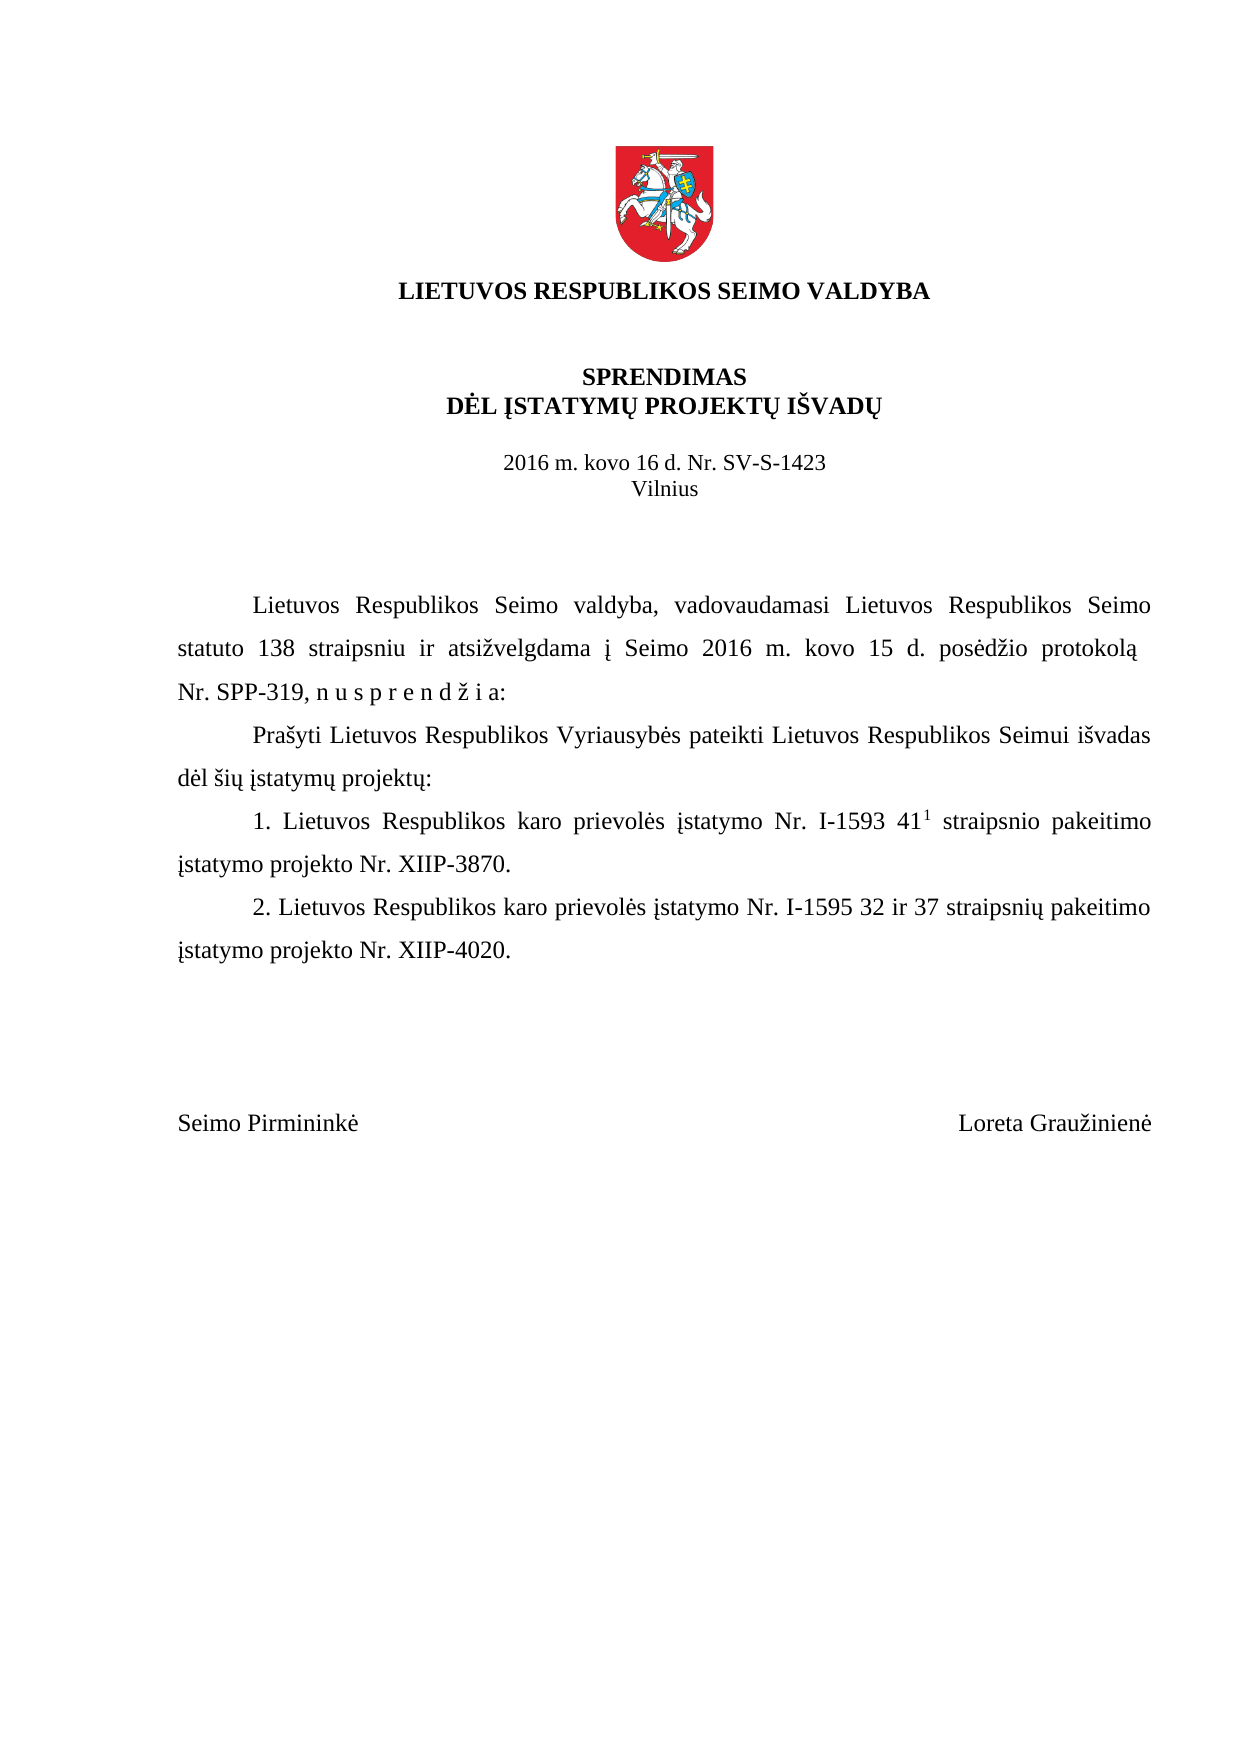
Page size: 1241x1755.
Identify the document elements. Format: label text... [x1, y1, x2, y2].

text Seimo Pirmininkė Loreta Graužinienė [177, 1108, 1152, 1137]
text DĖL ĮSTATYMŲ PROJEKTŲ IŠVADŲ [177, 391, 1152, 420]
text Prašyti Lietuvos Respublikos Vyriausybės pateikti Lietuvos Respublikos Seimui išvadas dėl šių įstatymų projektų: [177, 720, 1152, 792]
text 2. Lietuvos Respublikos karo prievolės įstatymo Nr. I-1595 32 ir 37 straipsnių pakeitimo įstatymo projekto Nr. XIIP-4020. [177, 892, 1152, 964]
text Vilnius [177, 475, 1152, 501]
text Lietuvos Respublikos Seimo valdyba, vadovaudamasi Lietuvos Respublikos Seimo statuto 138 straipsniu ir atsižvelgdama į Seimo 2016 m. kovo 15 d. posėdžio protokolą Nr. SPP-319, n u s p r e n d ž i a: [177, 590, 1152, 705]
text SPRENDIMAS [177, 362, 1152, 391]
text 1. Lietuvos Respublikos karo prievolės įstatymo Nr. I-1593 411 straipsnio pakeitimo įstatymo projekto Nr. XIIP-3870. [177, 806, 1152, 878]
text 2016 m. kovo 16 d. Nr. SV-S-1423 [177, 448, 1152, 475]
text LIETUVOS RESPUBLIKOS SEIMO VALDYBA [177, 276, 1152, 305]
